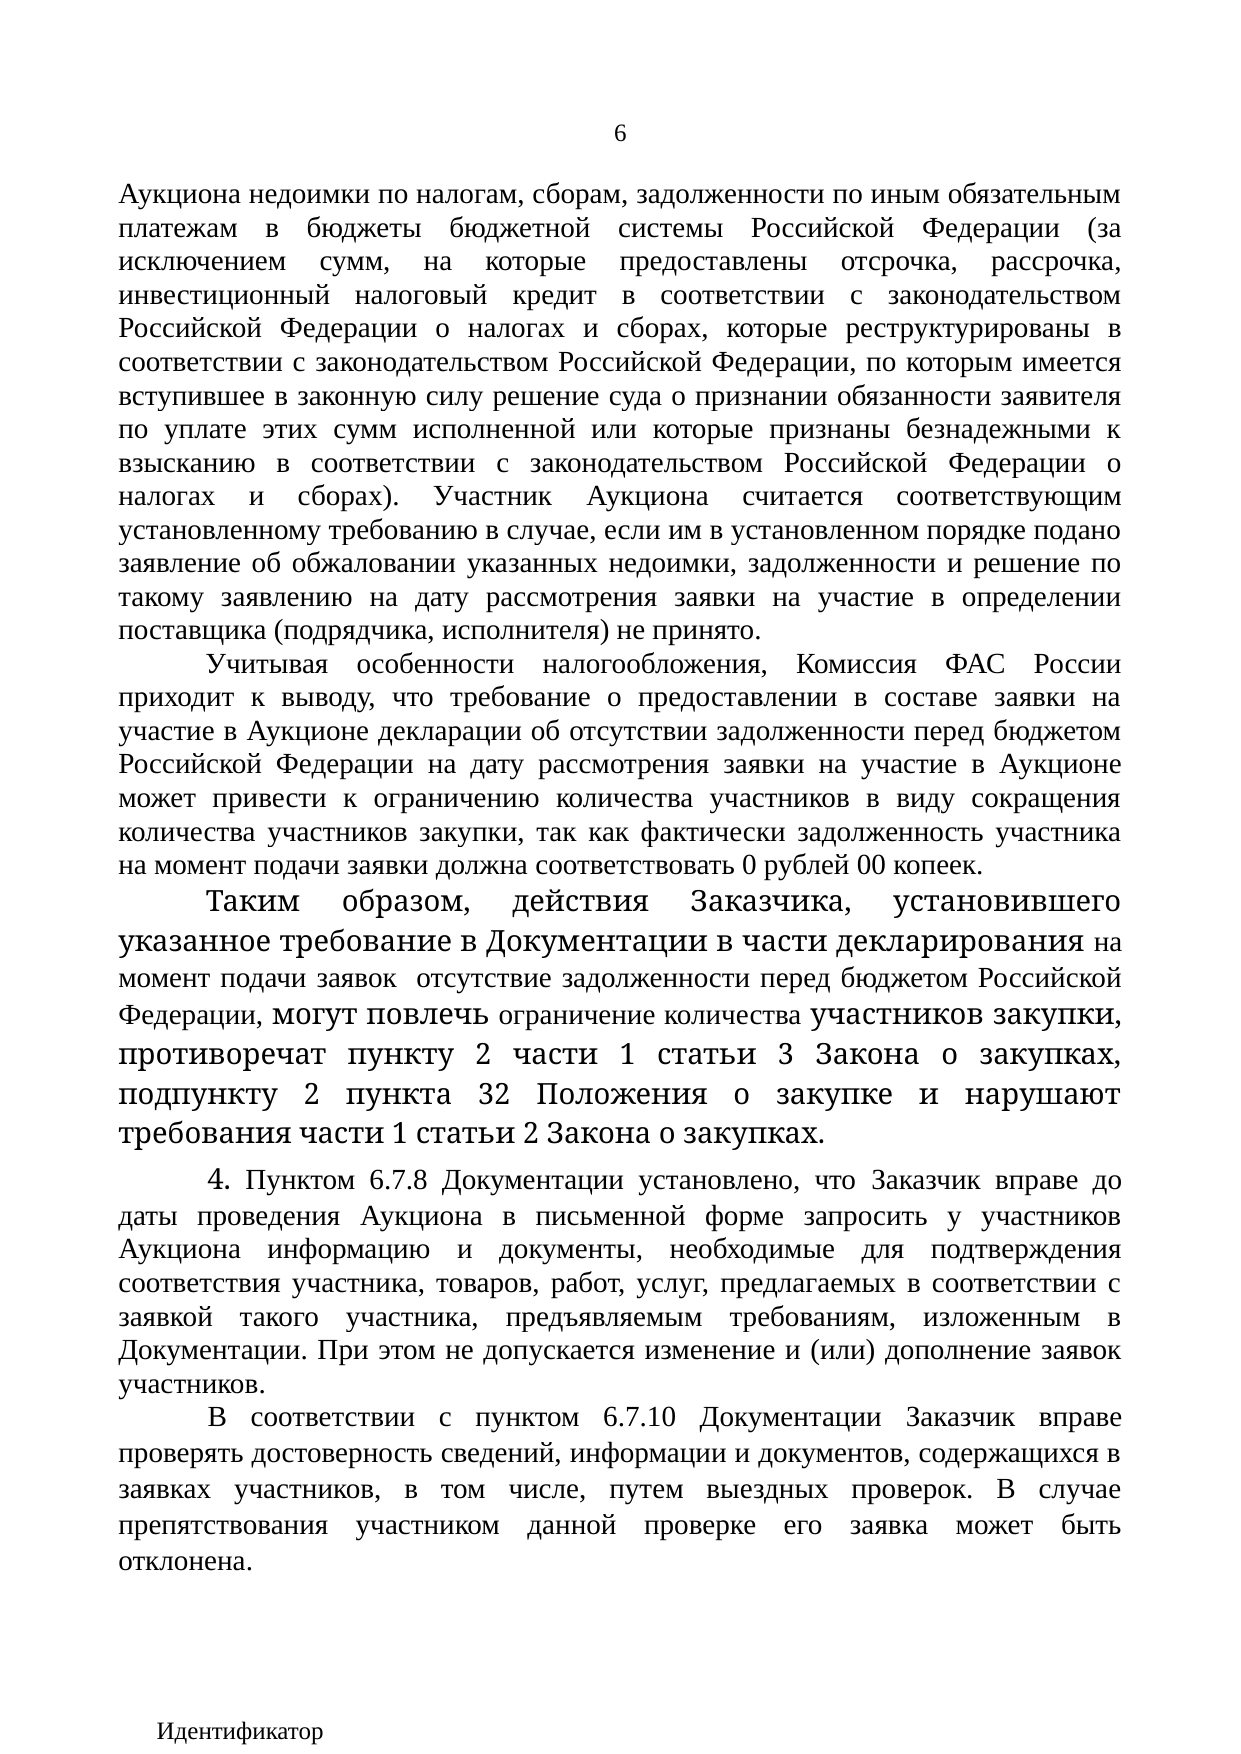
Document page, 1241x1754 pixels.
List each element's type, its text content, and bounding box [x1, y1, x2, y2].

text В соответствии с пунктом 6.7.10 Документации Заказчик вправе проверять достоверность сведений, информации и документов, содержащихся в заявках участников, в том числе, путем выездных проверок. В случае препятствования участником данной проверке его заявка может быть отклонена. [118, 1399, 1122, 1576]
text Таким образом, действия Заказчика, установившего указанное требование в Документации в части декларирования на момент подачи заявок отсутствие задолженности перед бюджетом Российской Федерации, могут повлечь ограничение количества участников закупки, противоречат пункту 2 части 1 статьи 3 Закона о закупках, подпункту 2 пункта 32 Положения о закупке и нарушают требования части 1 статьи 2 Закона о закупках. [118, 881, 1122, 1152]
text Учитывая особенности налогообложения, Комиссия ФАС России приходит к выводу, что требование о предоставлении в составе заявки на участие в Аукционе декларации об отсутствии задолженности перед бюджетом Российской Федерации на дату рассмотрения заявки на участие в Аукционе может привести к ограничению количества участников в виду сокращения количества участников закупки, так как фактически задолженность участника на момент подачи заявки должна соответствовать 0 рублей 00 копеек. [118, 646, 1122, 881]
text 4. Пунктом 6.7.8 Документации установлено, что Заказчик вправе до даты проведения Аукциона в письменной форме запросить у участников Аукциона информацию и документы, необходимые для подтверждения соответствия участника, товаров, работ, услуг, предлагаемых в соответствии с заявкой такого участника, предъявляемым требованиям, изложенным в Документации. При этом не допускается изменение и (или) дополнение заявок участников. [118, 1158, 1122, 1399]
list Аукциона недоимки по налогам, сборам, задолженности по иным обязательным платежам в бюджеты бюджетной системы Российской Федерации (за исключением сумм, на которые предоставлены отсрочка, рассрочка, инвестиционный налоговый кредит в соответствии с законодательством Российской Федерации о налогах и сборах, которые реструктурированы в соответствии с законодательством Российской Федерации, по которым имеется вступившее в законную силу решение суда о признании обязанности заявителя по уплате этих сумм исполненной или которые признаны безнадежными к взысканию в соответствии с законодательством Российской Федерации о налогах и сборах). Участник Аукциона считается соответствующим установленному требованию в случае, если им в установленном порядке подано заявление об обжаловании указанных недоимки, задолженности и решение по такому заявлению на дату рассмотрения заявки на участие в определении поставщика (подрядчика, исполнителя) не принято. [118, 176, 1122, 646]
